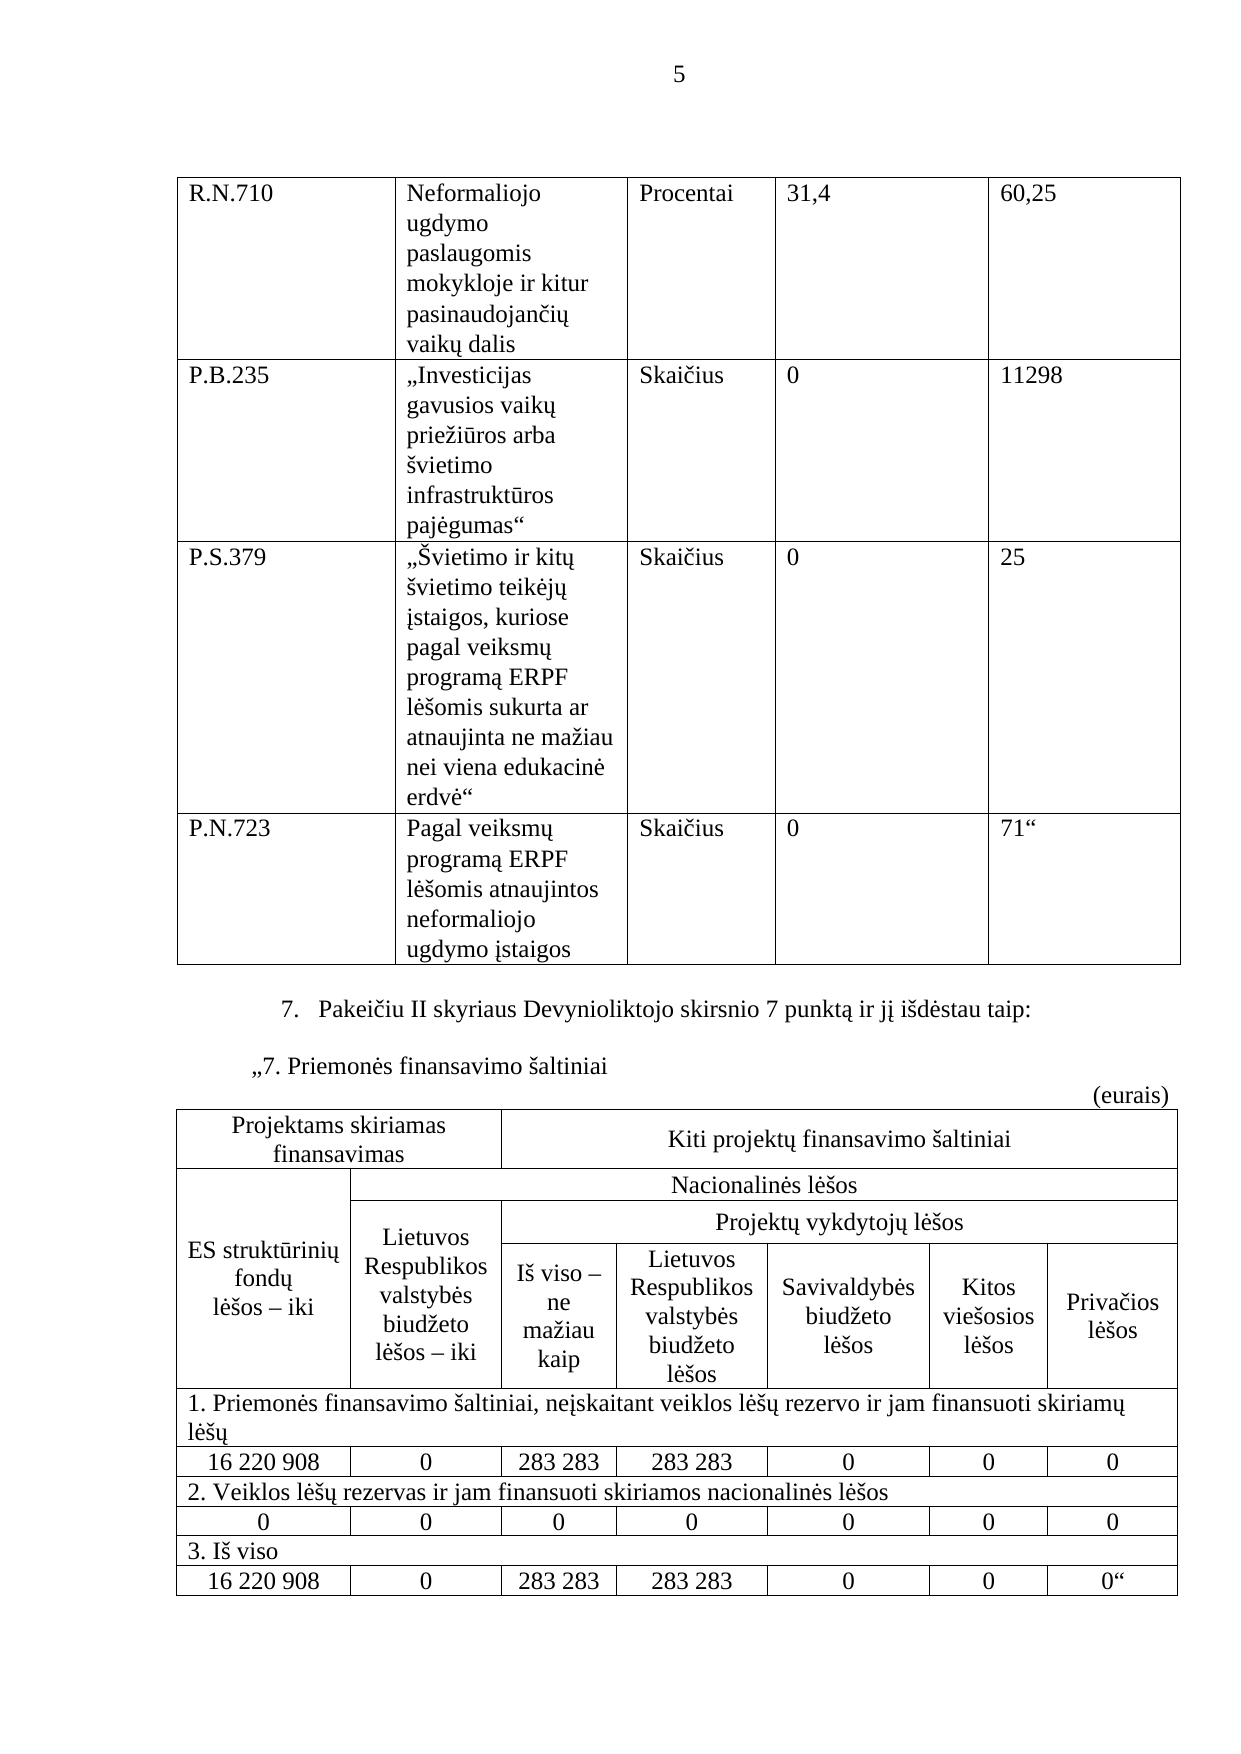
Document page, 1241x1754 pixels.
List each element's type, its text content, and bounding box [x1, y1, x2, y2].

table_cell Skaičius [628, 360, 775, 541]
table_cell 0 [502, 1507, 616, 1535]
text 7. Pakeičiu II skyriaus Devynioliktojo skirsnio 7 punktą ir jį išdėstau taip: [281, 994, 1181, 1023]
table_cell „Investicijas gavusios vaikų priežiūros arba švietimo infrastruktūros pajėgumas“ [396, 360, 627, 541]
table_cell Projektų vykdytojų lėšos [502, 1201, 1177, 1243]
table_cell R.N.710 [178, 178, 395, 359]
table_cell Nacionalinės lėšos [351, 1169, 1177, 1200]
table_cell 0 [351, 1447, 501, 1476]
table_header Kiti projektų finansavimo šaltiniai [502, 1110, 1177, 1167]
table_cell 283 283 [502, 1566, 616, 1595]
table_cell Procentai [628, 178, 775, 359]
table_cell ES struktūrinių fondų lėšos – iki [177, 1169, 350, 1387]
table_cell 283 283 [617, 1447, 767, 1476]
table_cell Savivaldybės biudžeto lėšos [768, 1244, 929, 1387]
table_cell Pagal veiksmų programą ERPF lėšomis atnaujintos neformaliojo ugdymo įstaigos [396, 814, 627, 964]
table_cell Neformaliojo ugdymo paslaugomis mokykloje ir kitur pasinaudojančių vaikų dalis [396, 178, 627, 359]
table_cell 11298 [989, 360, 1180, 541]
table_cell 0 [1048, 1447, 1177, 1476]
text (eurais) [177, 1080, 1181, 1109]
table_cell Lietuvos Respublikos valstybės biudžeto lėšos – iki [351, 1201, 501, 1387]
table_cell 0 [768, 1507, 929, 1535]
table_cell 0 [776, 360, 988, 541]
table_cell 0 [351, 1566, 501, 1595]
table_cell 0 [1048, 1507, 1177, 1535]
table_cell 0“ [1048, 1566, 1177, 1595]
table_cell 0 [930, 1507, 1047, 1535]
table_cell „Švietimo ir kitų švietimo teikėjų įstaigos, kuriose pagal veiksmų programą ERPF lėšomis sukurta ar atnaujinta ne mažiau nei viena edukacinė erdvė“ [396, 542, 627, 812]
table_cell P.B.235 [178, 360, 395, 541]
table_cell 0 [768, 1447, 929, 1476]
table_cell 0 [930, 1566, 1047, 1595]
table_cell 0 [177, 1507, 350, 1535]
table_cell 0 [776, 542, 988, 812]
table_cell 3. Iš viso [177, 1536, 1177, 1565]
table_cell 283 283 [502, 1447, 616, 1476]
table_cell Skaičius [628, 542, 775, 812]
table_cell 16 220 908 [177, 1566, 350, 1595]
table_cell 1. Priemonės finansavimo šaltiniai, neįskaitant veiklos lėšų rezervo ir jam finansuoti skiriamų lėšų [177, 1389, 1177, 1446]
table_cell 0 [617, 1507, 767, 1535]
table_cell 16 220 908 [177, 1447, 350, 1476]
table_cell 0 [768, 1566, 929, 1595]
table_cell Skaičius [628, 814, 775, 964]
table_cell 25 [989, 542, 1180, 812]
table_cell 2. Veiklos lėšų rezervas ir jam finansuoti skiriamos nacionalinės lėšos [177, 1477, 1177, 1506]
table_cell Lietuvos Respublikos valstybės biudžeto lėšos [617, 1244, 767, 1387]
table_cell 60,25 [989, 178, 1180, 359]
table_cell 0 [776, 814, 988, 964]
table_cell P.N.723 [178, 814, 395, 964]
table_cell Kitos viešosios lėšos [930, 1244, 1047, 1387]
table_cell 283 283 [617, 1566, 767, 1595]
table_header Projektams skiriamas finansavimas [177, 1110, 501, 1167]
table_cell 31,4 [776, 178, 988, 359]
table_cell Privačios lėšos [1048, 1244, 1177, 1387]
text „7. Priemonės finansavimo šaltiniai [251, 1051, 1181, 1080]
table_cell P.S.379 [178, 542, 395, 812]
table_cell 0 [351, 1507, 501, 1535]
table_cell 71“ [989, 814, 1180, 964]
table_cell Iš viso – ne mažiau kaip [502, 1244, 616, 1387]
table_cell 0 [930, 1447, 1047, 1476]
